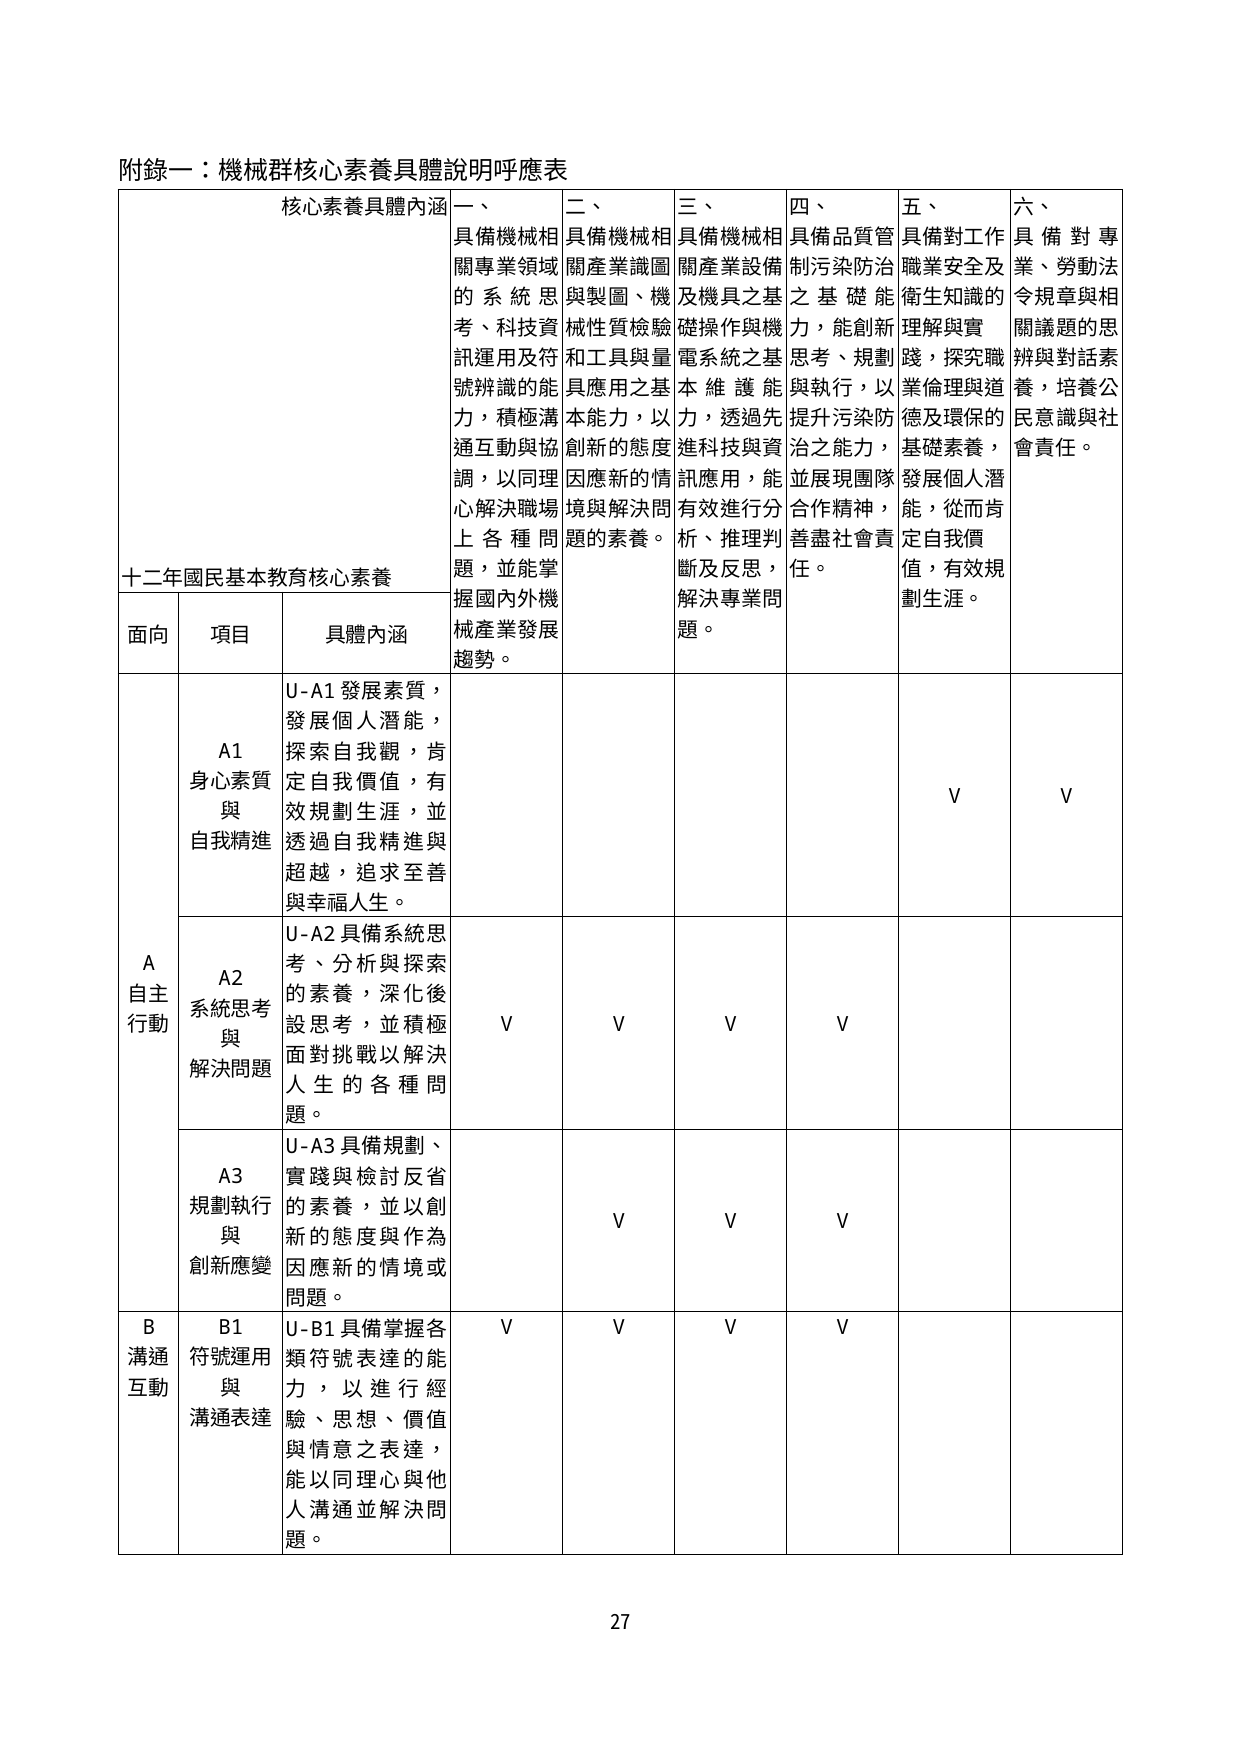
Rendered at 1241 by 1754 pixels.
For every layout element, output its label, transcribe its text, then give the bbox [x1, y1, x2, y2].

table_cell [451, 674, 562, 916]
table_cell U-A1發展素質，發展個人潛能，探索自我觀，肯定自我價值，有效規劃生涯，並透過自我精進與超越，追求至善與幸福人生。 [283, 674, 450, 916]
table_cell U-B1具備掌握各類符號表達的能力，以進行經驗、思想、價值與情意之表達，能以同理心與他人溝通並解決問題。 [283, 1312, 450, 1554]
table_header 六、 具備對專業、勞動法令規章與相關議題的思辨與對話素養，培養公民意識與社會責任。 [1011, 190, 1122, 673]
table_cell V [675, 917, 786, 1129]
table_cell V [675, 1130, 786, 1311]
table_header 四、 具備品質管制污染防治之基礎能力，能創新思考、規劃與執行，以提升污染防治之能力，並展現團隊合作精神，善盡社會責任。 [787, 190, 898, 673]
table_cell [675, 674, 786, 916]
table_cell [1011, 917, 1122, 1129]
table_cell B1 符號運用與 溝通表達 [179, 1312, 282, 1554]
table_cell V [563, 1312, 674, 1554]
table_cell B 溝通互動 [119, 1312, 178, 1554]
table_cell A1 身心素質 與 自我精進 [179, 674, 282, 916]
table_cell [1011, 1312, 1122, 1554]
table_cell [1011, 1130, 1122, 1311]
table_header 核心素養具體內涵 十二年國民基本教育核心素養 [119, 190, 450, 592]
table_cell A 自主行動 [119, 674, 178, 1311]
table_cell U-A3具備規劃、實踐與檢討反省的素養，並以創新的態度與作為因應新的情境或問題。 [283, 1130, 450, 1311]
table_cell 項目 [179, 593, 282, 673]
table_cell 面向 [119, 593, 178, 673]
table_cell [899, 1312, 1010, 1554]
table_cell V [787, 917, 898, 1129]
table_header 二、 具備機械相關產業識圖與製圖、機械性質檢驗和工具與量具應用之基本能力，以創新的態度因應新的情境與解決問題的素養。 [563, 190, 674, 673]
table_cell 具體內涵 [283, 593, 450, 673]
table_cell A3 規劃執行與 創新應變 [179, 1130, 282, 1311]
text 附錄一：機械群核心素養具體說明呼應表 [118, 143, 1122, 189]
table_cell V [451, 1312, 562, 1554]
table_cell [563, 674, 674, 916]
table_cell V [563, 1130, 674, 1311]
table_cell [899, 917, 1010, 1129]
table_cell V [899, 674, 1010, 916]
table_cell A2 系統思考 與 解決問題 [179, 917, 282, 1129]
table_header 一、 具備機械相關專業領域的系統思考、科技資訊運用及符號辨識的能力，積極溝通互動與協調，以同理心解決職場上各種問題，並能掌握國內外機械產業發展趨勢。 [451, 190, 562, 673]
table_cell V [787, 1312, 898, 1554]
table_cell V [787, 1130, 898, 1311]
table_cell [787, 674, 898, 916]
table_cell V [675, 1312, 786, 1554]
table_cell V [563, 917, 674, 1129]
table_cell V [451, 917, 562, 1129]
table_cell U-A2具備系統思考、分析與探索的素養，深化後設思考，並積極面對挑戰以解決人生的各種問題。 [283, 917, 450, 1129]
table_header 五、 具備對工作職業安全及衛生知識的理解與實踐，探究職業倫理與道德及環保的基礎素養，發展個人潛能，從而肯定自我價值，有效規劃生涯。 [899, 190, 1010, 673]
table_cell V [1011, 674, 1122, 916]
table_header 三、 具備機械相關產業設備及機具之基礎操作與機電系統之基本維護能力，透過先進科技與資訊應用，能有效進行分析、推理判斷及反思，解決專業問題。 [675, 190, 786, 673]
table_cell [451, 1130, 562, 1311]
table_cell [899, 1130, 1010, 1311]
